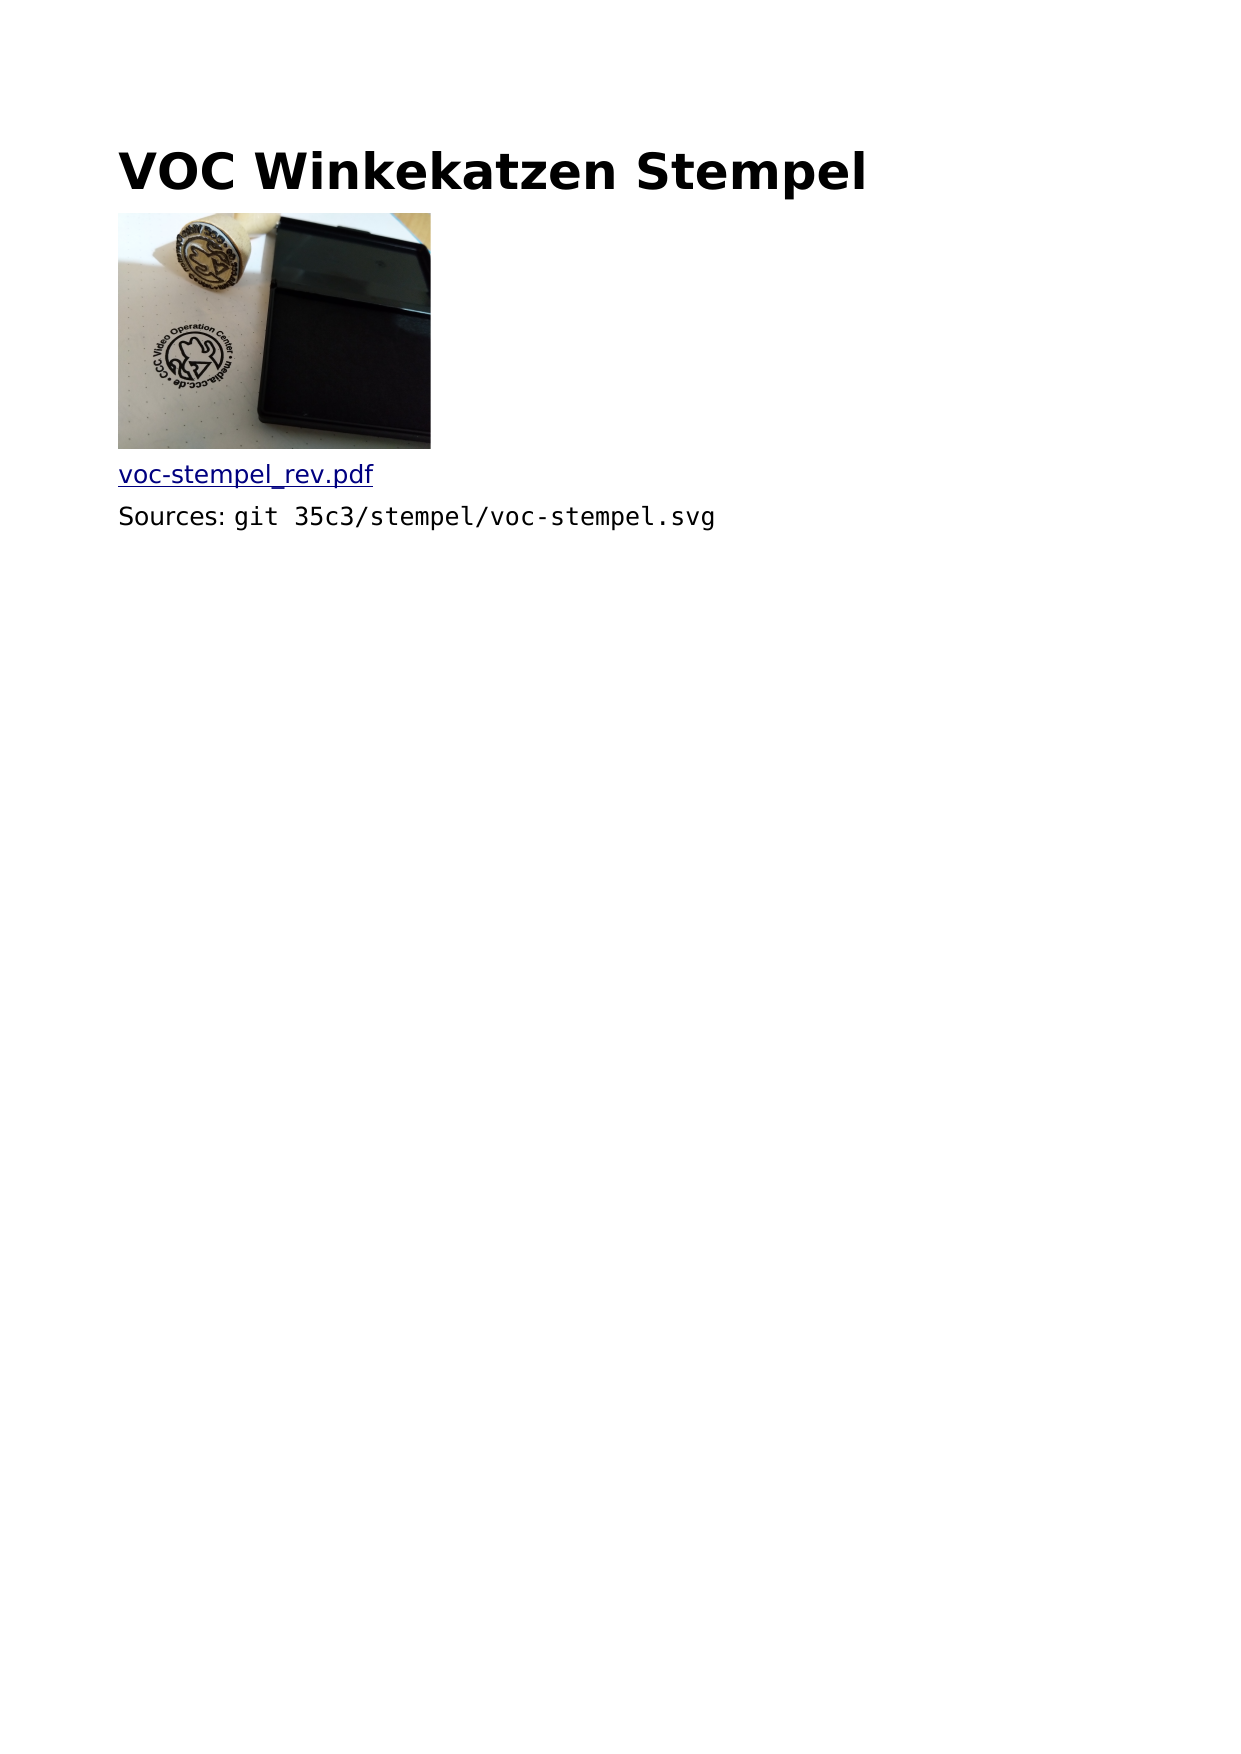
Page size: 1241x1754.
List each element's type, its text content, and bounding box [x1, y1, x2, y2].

picture [118, 213, 431, 449]
subtitle VOC Winkekatzen Stempel [118, 143, 1122, 201]
text Sources: git 35c3/stempel/voc-stempel.svg [118, 502, 1122, 532]
text voc-stempel_rev.pdf [118, 461, 1122, 490]
